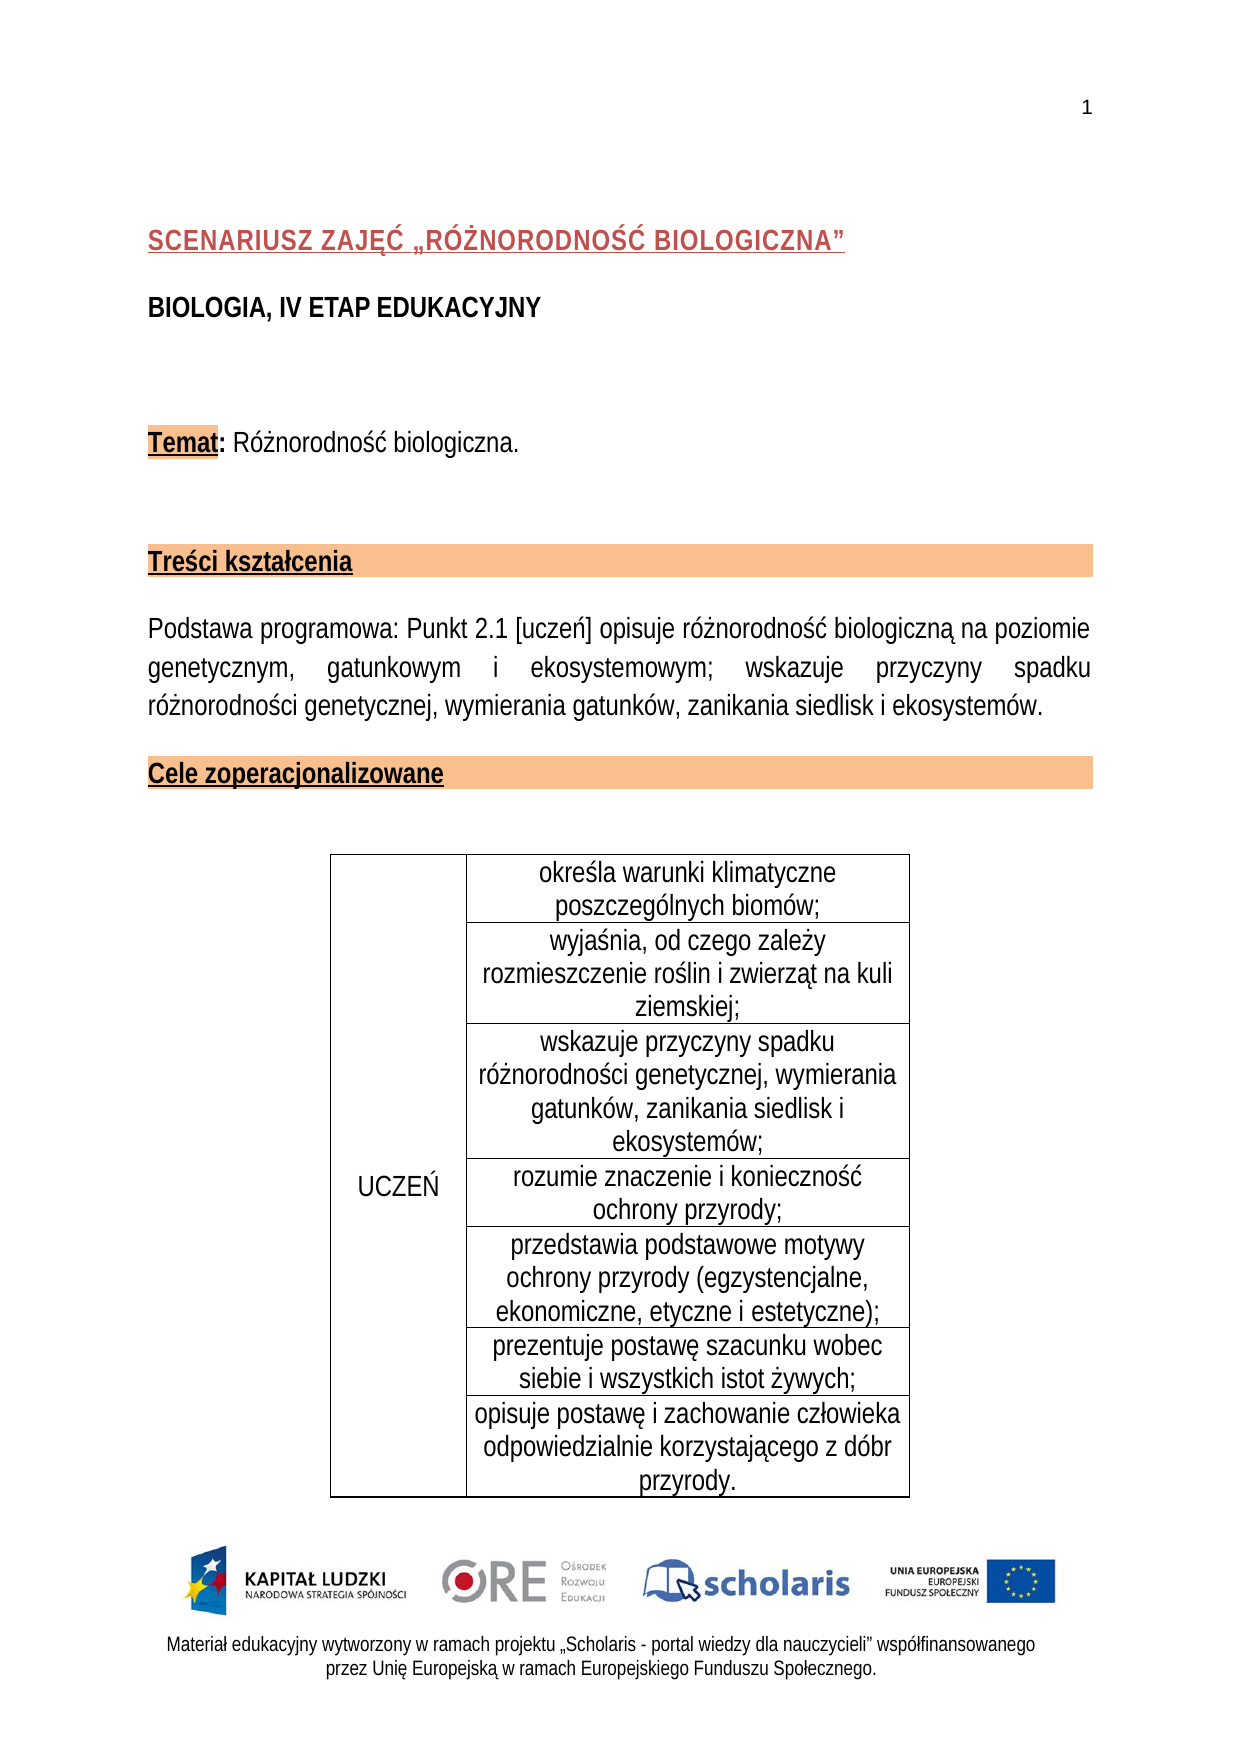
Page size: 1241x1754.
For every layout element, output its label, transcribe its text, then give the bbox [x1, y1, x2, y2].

table_header określa warunki klimatyczne poszczególnych biomów; [467, 855, 909, 922]
table_cell wyjaśnia, od czego zależy rozmieszczenie roślin i zwierząt na kuli ziemskiej; [467, 923, 909, 1023]
table_cell prezentuje postawę szacunku wobec siebie i wszystkich istot żywych; [467, 1328, 909, 1395]
text Biologia, IV etap edukacyjny [148, 290, 1093, 324]
title SCENARIUSZ ZAJĘĆ „RÓŻNORODNOŚĆ BIOLOGICZNA” [148, 223, 1093, 256]
table_cell przedstawia podstawowe motywy ochrony przyrody (egzystencjalne, ekonomiczne, etyczne i estetyczne); [467, 1227, 909, 1327]
table_cell rozumie znaczenie i konieczność ochrony przyrody; [467, 1159, 909, 1226]
text Treści kształcenia [148, 544, 1093, 577]
table_cell wskazuje przyczyny spadku różnorodności genetycznej, wymierania gatunków, zanikania siedlisk i ekosystemów; [467, 1024, 909, 1158]
text Cele zoperacjonalizowane [148, 756, 1093, 789]
table_cell opisuje postawę i zachowanie człowieka odpowiedzialnie korzystającego z dóbr przyrody. [467, 1396, 909, 1496]
text Podstawa programowa: Punkt 2.1 [uczeń] opisuje różnorodność biologiczną na poziomie genetycznym, gatunkowym i ekosystemowym; wskazuje przyczyny spadku różnorodności genetycznej, wymierania gatunków, zanikania siedlisk i ekosystemów. [148, 612, 1093, 722]
picture [150, 1526, 1092, 1630]
table_header UCZEŃ [331, 855, 466, 1496]
text Temat: Różnorodność biologiczna. [148, 425, 1093, 459]
